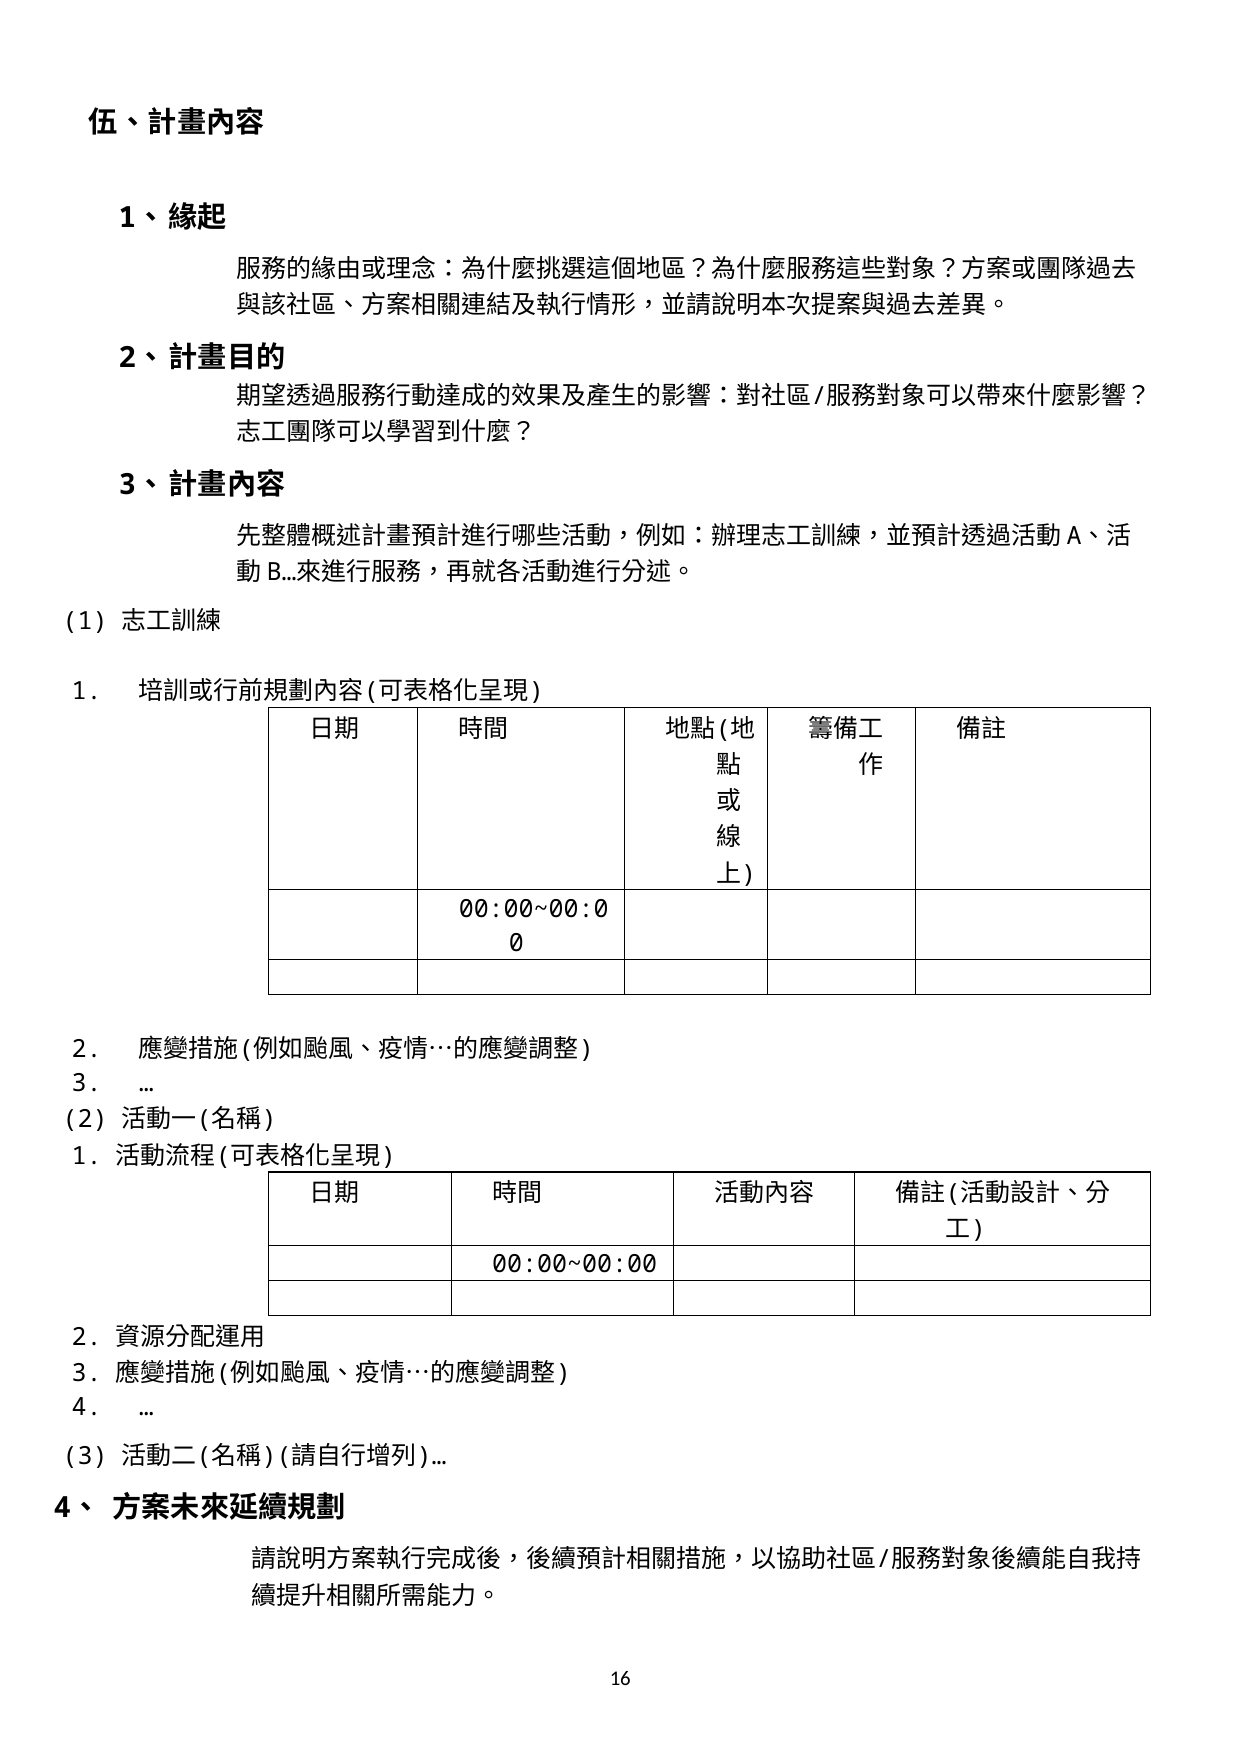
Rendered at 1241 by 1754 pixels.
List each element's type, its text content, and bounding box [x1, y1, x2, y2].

list 資源分配運用 [71, 1316, 1152, 1352]
list 應變措施(例如颱風、疫情…的應變調整) [71, 1352, 1152, 1389]
text 服務的緣由或理念：為什麼挑選這個地區？為什麼服務這些對象？方案或團隊過去與該社區、方案相關連結及執行情形，並請說明本次提案與過去差異。 [236, 248, 1152, 321]
table_header 備註 [916, 708, 1150, 889]
table_cell [916, 960, 1150, 993]
table_header 地點(地點或線上) [625, 708, 767, 889]
table_cell [269, 890, 417, 958]
table_cell [625, 960, 767, 993]
table_header 備註(活動設計、分工) [855, 1173, 1150, 1245]
table_cell 00:00~00:00 [452, 1246, 673, 1280]
table_cell [269, 1246, 451, 1280]
table_header 日期 [269, 708, 417, 889]
text 請說明方案執行完成後，後續預計相關措施，以協助社區/服務對象後續能自我持續提升相關所需能力。 [251, 1539, 1152, 1611]
table_header 時間 [452, 1173, 673, 1245]
list … [71, 1389, 1152, 1423]
table_header 籌備工作 [768, 708, 915, 889]
list 計畫內容 [89, 99, 1152, 141]
table_cell [855, 1246, 1150, 1280]
text 志工團隊可以學習到什麼？ [236, 412, 1152, 448]
list 計畫內容 [118, 461, 1152, 503]
list 活動一(名稱) [62, 1099, 1152, 1135]
list 方案未來延續規劃 [53, 1484, 1152, 1526]
table_header 時間 [418, 708, 624, 889]
table_cell [269, 960, 417, 993]
list 培訓或行前規劃內容(可表格化呈現) [71, 671, 1152, 707]
list 活動二(名稱)(請自行增列)… [62, 1435, 1152, 1472]
list 志工訓練 [62, 600, 1152, 637]
table_cell 00:00~00:00 [418, 890, 624, 958]
table_cell [418, 960, 624, 993]
text 先整體概述計畫預計進行哪些活動，例如：辦理志工訓練，並預計透過活動A、活動B…來進行服務，再就各活動進行分述。 [236, 515, 1152, 588]
table_header 活動內容 [674, 1173, 854, 1245]
table_cell [269, 1281, 451, 1315]
table_cell [916, 890, 1150, 958]
table_cell [768, 960, 915, 993]
table_cell [768, 890, 915, 958]
table_cell [855, 1281, 1150, 1315]
list 緣起 [118, 193, 1152, 236]
list 活動流程(可表格化呈現) [71, 1135, 1152, 1171]
table_cell [452, 1281, 673, 1315]
list 計畫目的 [118, 333, 1152, 376]
text 期望透過服務行動達成的效果及產生的影響：對社區/服務對象可以帶來什麼影響？ [236, 376, 1152, 412]
table_cell [625, 890, 767, 958]
list … [71, 1065, 1152, 1099]
list 應變措施(例如颱風、疫情…的應變調整) [71, 1029, 1152, 1065]
table_cell [674, 1246, 854, 1280]
table_header 日期 [269, 1173, 451, 1245]
table_cell [674, 1281, 854, 1315]
